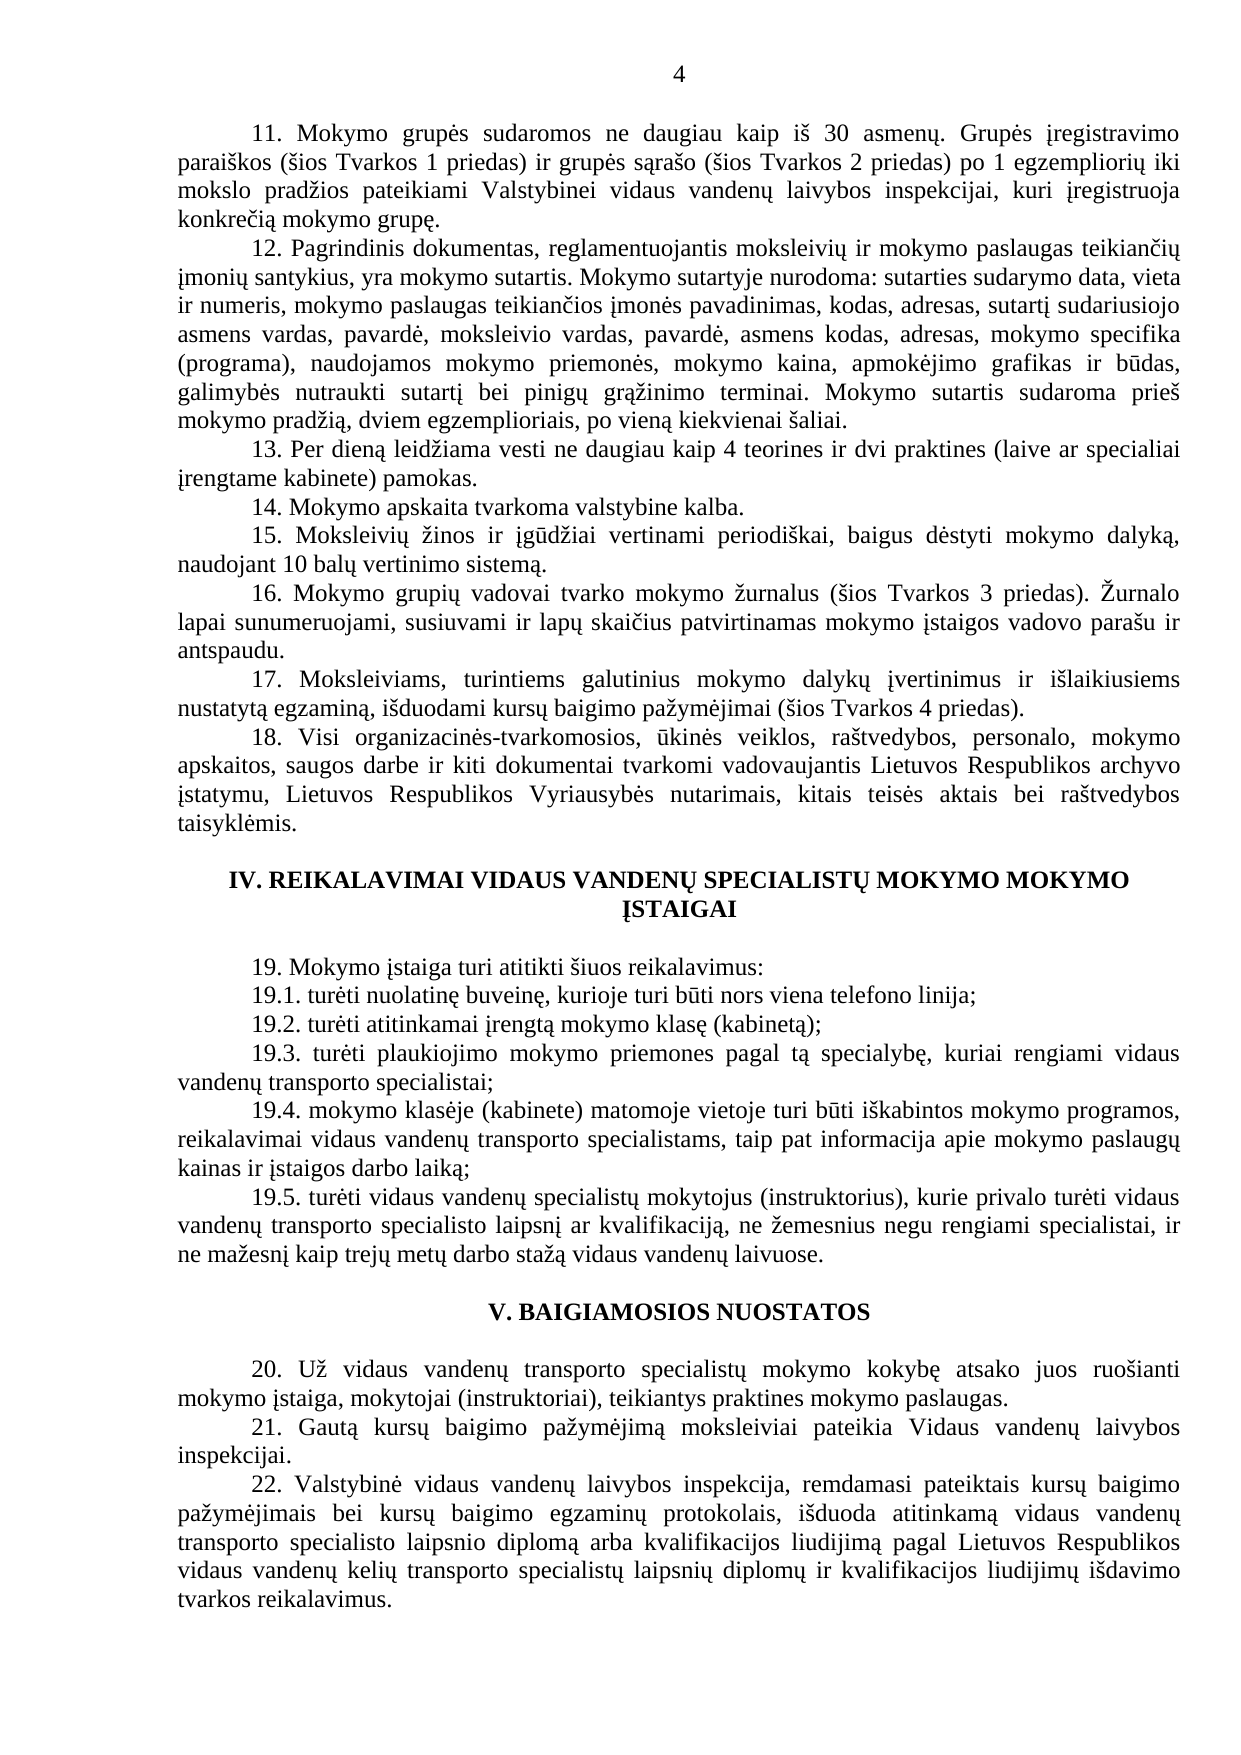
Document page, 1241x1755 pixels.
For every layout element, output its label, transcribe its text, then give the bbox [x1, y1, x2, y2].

text 15. Moksleivių žinos ir įgūdžiai vertinami periodiškai, baigus dėstyti mokymo dalyką, naudojant 10 balų vertinimo sistemą. [177, 521, 1181, 578]
text 12. Pagrindinis dokumentas, reglamentuojantis moksleivių ir mokymo paslaugas teikiančių įmonių santykius, yra mokymo sutartis. Mokymo sutartyje nurodoma: sutarties sudarymo data, vieta ir numeris, mokymo paslaugas teikiančios įmonės pavadinimas, kodas, adresas, sutartį sudariusiojo asmens vardas, pavardė, moksleivio vardas, pavardė, asmens kodas, adresas, mokymo specifika (programa), naudojamos mokymo priemonės, mokymo kaina, apmokėjimo grafikas ir būdas, galimybės nutraukti sutartį bei pinigų grąžinimo terminai. Mokymo sutartis sudaroma prieš mokymo pradžią, dviem egzemplioriais, po vieną kiekvienai šaliai. [177, 233, 1181, 434]
text V. BAIGIAMOSIOS NUOSTATOS [177, 1297, 1181, 1326]
text 14. Mokymo apskaita tvarkoma valstybine kalba. [177, 492, 1181, 521]
text 21. Gautą kursų baigimo pažymėjimą moksleiviai pateikia Vidaus vandenų laivybos inspekcijai. [177, 1412, 1181, 1469]
text 19.3. turėti plaukiojimo mokymo priemones pagal tą specialybę, kuriai rengiami vidaus vandenų transporto specialistai; [177, 1038, 1181, 1096]
text 19.5. turėti vidaus vandenų specialistų mokytojus (instruktorius), kurie privalo turėti vidaus vandenų transporto specialisto laipsnį ar kvalifikaciją, ne žemesnius negu rengiami specialistai, ir ne mažesnį kaip trejų metų darbo stažą vidaus vandenų laivuose. [177, 1182, 1181, 1268]
text 22. Valstybinė vidaus vandenų laivybos inspekcija, remdamasi pateiktais kursų baigimo pažymėjimais bei kursų baigimo egzaminų protokolais, išduoda atitinkamą vidaus vandenų transporto specialisto laipsnio diplomą arba kvalifikacijos liudijimą pagal Lietuvos Respublikos vidaus vandenų kelių transporto specialistų laipsnių diplomų ir kvalifikacijos liudijimų išdavimo tvarkos reikalavimus. [177, 1469, 1181, 1613]
text IV. REIKALAVIMAI VIDAUS VANDENŲ SPECIALISTŲ MOKYMO mokymo įstaigai [177, 866, 1181, 923]
text 18. Visi organizacinės-tvarkomosios, ūkinės veiklos, raštvedybos, personalo, mokymo apskaitos, saugos darbe ir kiti dokumentai tvarkomi vadovaujantis Lietuvos Respublikos archyvo įstatymu, Lietuvos Respublikos Vyriausybės nutarimais, kitais teisės aktais bei raštvedybos taisyklėmis. [177, 722, 1181, 837]
text 19.4. mokymo klasėje (kabinete) matomoje vietoje turi būti iškabintos mokymo programos, reikalavimai vidaus vandenų transporto specialistams, taip pat informacija apie mokymo paslaugų kainas ir įstaigos darbo laiką; [177, 1096, 1181, 1182]
text 16. Mokymo grupių vadovai tvarko mokymo žurnalus (šios Tvarkos 3 priedas). Žurnalo lapai sunumeruojami, susiuvami ir lapų skaičius patvirtinamas mokymo įstaigos vadovo parašu ir antspaudu. [177, 578, 1181, 664]
text 13. Per dieną leidžiama vesti ne daugiau kaip 4 teorines ir dvi praktines (laive ar specialiai įrengtame kabinete) pamokas. [177, 434, 1181, 492]
text 19.2. turėti atitinkamai įrengtą mokymo klasę (kabinetą); [177, 1009, 1181, 1038]
text 19. Mokymo įstaiga turi atitikti šiuos reikalavimus: [177, 952, 1181, 981]
text 19.1. turėti nuolatinę buveinę, kurioje turi būti nors viena telefono linija; [177, 981, 1181, 1009]
text 17. Moksleiviams, turintiems galutinius mokymo dalykų įvertinimus ir išlaikiusiems nustatytą egzaminą, išduodami kursų baigimo pažymėjimai (šios Tvarkos 4 priedas). [177, 664, 1181, 722]
text 20. Už vidaus vandenų transporto specialistų mokymo kokybę atsako juos ruošianti mokymo įstaiga, mokytojai (instruktoriai), teikiantys praktines mokymo paslaugas. [177, 1354, 1181, 1412]
text 11. Mokymo grupės sudaromos ne daugiau kaip iš 30 asmenų. Grupės įregistravimo paraiškos (šios Tvarkos 1 priedas) ir grupės sąrašo (šios Tvarkos 2 priedas) po 1 egzempliorių iki mokslo pradžios pateikiami Valstybinei vidaus vandenų laivybos inspekcijai, kuri įregistruoja konkrečią mokymo grupę. [177, 118, 1181, 233]
